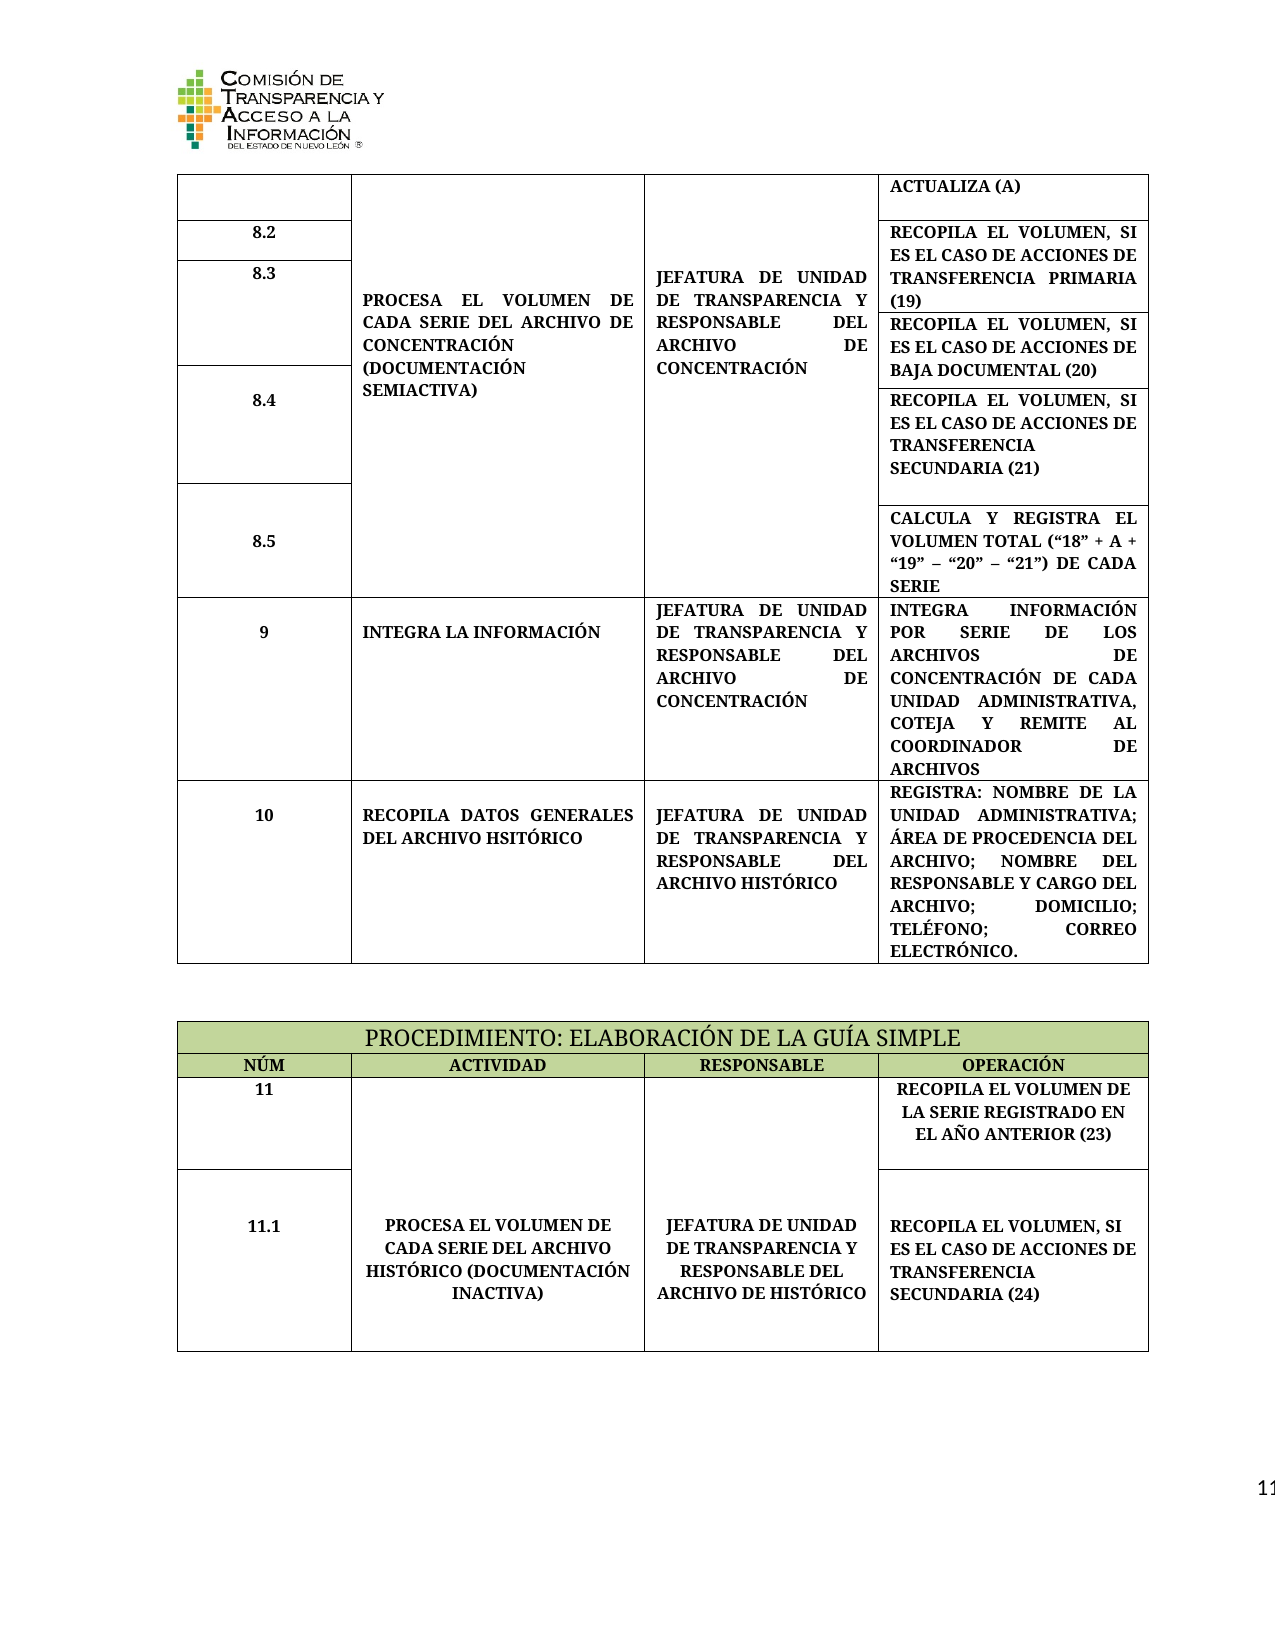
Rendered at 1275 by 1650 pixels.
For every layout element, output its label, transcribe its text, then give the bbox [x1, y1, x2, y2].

table_cell JEFATURA DE UNIDAD DE TRANSPARENCIA Y RESPONSABLE DEL ARCHIVO HISTÓRICO [645, 781, 878, 963]
table_cell NÚM [178, 1054, 351, 1077]
table_cell 9 [178, 598, 351, 780]
table_cell PROCESA EL VOLUMEN DE CADA SERIE DEL ARCHIVO DE CONCENTRACIÓN (DOCUMENTACIÓN SEMIACTIVA) [352, 175, 644, 597]
table_cell JEFATURA DE UNIDAD DE TRANSPARENCIA Y RESPONSABLE DEL ARCHIVO DE CONCENTRACIÓN [645, 598, 878, 780]
table_cell INTEGRA INFORMACIÓN POR SERIE DE LOS ARCHIVOS DE CONCENTRACIÓN DE CADA UNIDAD ADMINISTRATIVA, COTEJA Y REMITE AL COORDINADOR DE ARCHIVOS [879, 598, 1148, 780]
table_cell JEFATURA DE UNIDAD DE TRANSPARENCIA Y RESPONSABLE DEL ARCHIVO DE HISTÓRICO [645, 1078, 878, 1351]
table_cell 8.5 [178, 484, 351, 597]
table_cell RECOPILA EL VOLUMEN, SI ES EL CASO DE ACCIONES DE TRANSFERENCIA SECUNDARIA (21) [879, 389, 1148, 505]
table_cell RECOPILA EL VOLUMEN DE LA SERIE REGISTRADO EN EL AÑO ANTERIOR (23) [879, 1078, 1148, 1168]
table_cell INTEGRA LA INFORMACIÓN [352, 598, 644, 780]
table_cell CALCULA Y REGISTRA EL VOLUMEN TOTAL (“18” + A + “19” – “20” – “21”) DE CADA SERIE [879, 506, 1148, 597]
table_cell 8.2 [178, 221, 351, 260]
table_cell 10 [178, 781, 351, 963]
table_cell REGISTRA: NOMBRE DE LA UNIDAD ADMINISTRATIVA; ÁREA DE PROCEDENCIA DEL ARCHIVO; NOMBRE DEL RESPONSABLE Y CARGO DEL ARCHIVO; DOMICILIO; TELÉFONO; CORREO ELECTRÓNICO. [879, 781, 1148, 963]
table_cell RECOPILA EL VOLUMEN, SI ES EL CASO DE ACCIONES DE TRANSFERENCIA SECUNDARIA (24) [879, 1170, 1148, 1351]
table_cell 11.1 [178, 1170, 351, 1351]
table_header PROCEDIMIENTO: ELABORACIÓN DE LA GUÍA SIMPLE [178, 1022, 1148, 1053]
table_cell PROCESA EL VOLUMEN DE CADA SERIE DEL ARCHIVO HISTÓRICO (DOCUMENTACIÓN INACTIVA) [352, 1078, 644, 1351]
table_cell RECOPILA EL VOLUMEN, SI ES EL CASO DE ACCIONES DE TRANSFERENCIA PRIMARIA (19) [879, 221, 1148, 312]
table_cell ACTUALIZA (A) [879, 175, 1148, 220]
table_cell 8.4 [178, 366, 351, 483]
table_cell OPERACIÓN [879, 1054, 1148, 1077]
table_cell 11 [178, 1078, 351, 1168]
table_cell JEFATURA DE UNIDAD DE TRANSPARENCIA Y RESPONSABLE DEL ARCHIVO DE CONCENTRACIÓN [645, 175, 878, 597]
table_cell ACTIVIDAD [352, 1054, 644, 1077]
table_cell RECOPILA EL VOLUMEN, SI ES EL CASO DE ACCIONES DE BAJA DOCUMENTAL (20) [879, 313, 1148, 388]
table_cell 8.3 [178, 261, 351, 365]
table_cell [178, 175, 351, 220]
table_cell RECOPILA DATOS GENERALES DEL ARCHIVO HSITÓRICO [352, 781, 644, 963]
table_cell RESPONSABLE [645, 1054, 878, 1077]
